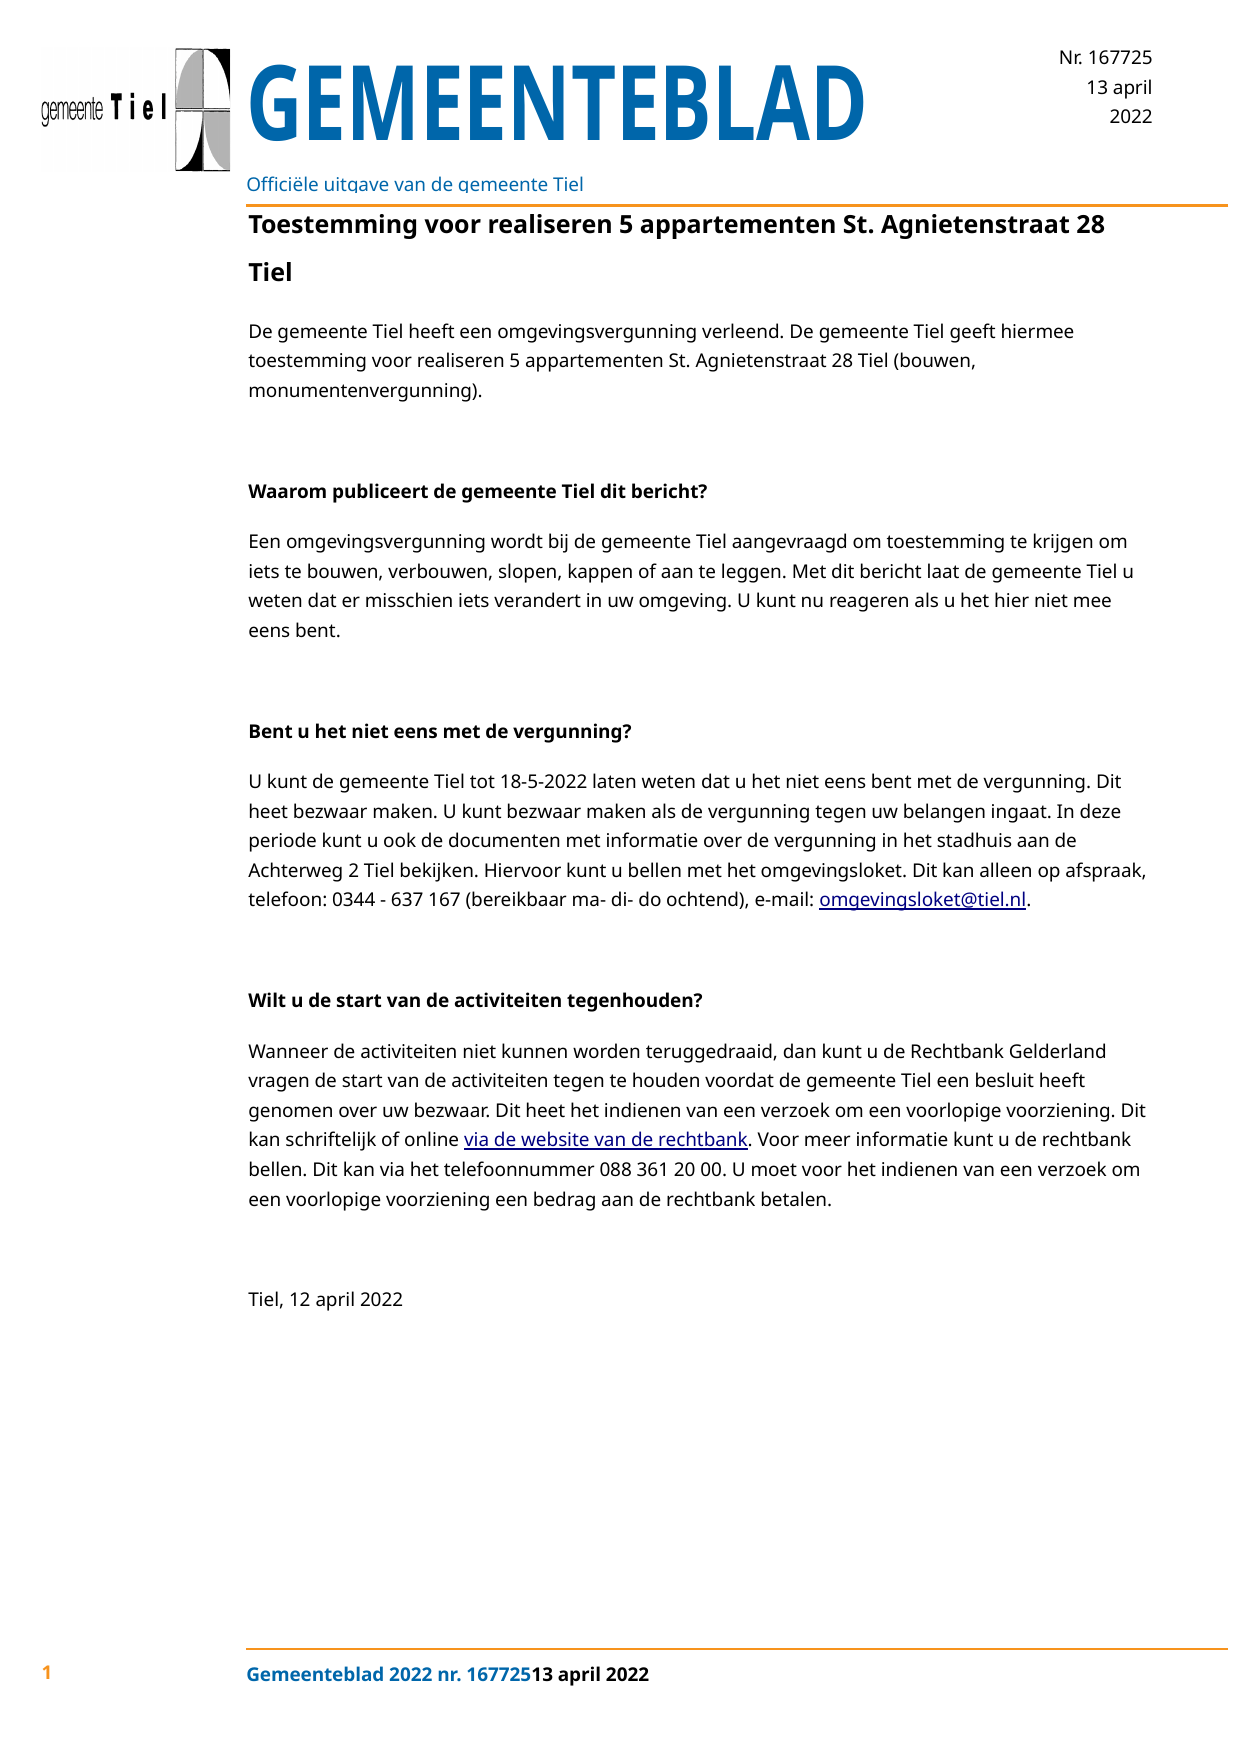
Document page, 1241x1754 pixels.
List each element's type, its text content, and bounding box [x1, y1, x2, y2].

text Tiel, 12 april 2022 [248, 1287, 1152, 1312]
text De gemeente Tiel heeft een omgevingsvergunning verleend. De gemeente Tiel geeft hiermee toestemming voor realiseren 5 appartementen St. Agnietenstraat 28 Tiel (bouwen, monumentenvergunning). [248, 318, 1152, 403]
text U kunt de gemeente Tiel tot 18-5-2022 laten weten dat u het niet eens bent met de vergunning. Dit heet bezwaar maken. U kunt bezwaar maken als de vergunning tegen uw belangen ingaat. In deze periode kunt u ook de documenten met informatie over de vergunning in het stadhuis aan de Achterweg 2 Tiel bekijken. Hiervoor kunt u bellen met het omgevingsloket. Dit kan alleen op afspraak, telefoon: 0344 - 637 167 (bereikbaar ma- di- do ochtend), e-mail: omgevingsloket@tiel.nl. [248, 768, 1152, 912]
text Waarom publiceert de gemeente Tiel dit bericht? [248, 478, 1152, 504]
text Wanneer de activiteiten niet kunnen worden teruggedraaid, dan kunt u de Rechtbank Gelderland vragen de start van de activiteiten tegen te houden voordat de gemeente Tiel een besluit heeft genomen over uw bezwaar. Dit heet het indienen van een verzoek om een voorlopige voorziening. Dit kan schriftelijk of online via de website van de rechtbank. Voor meer informatie kunt u de rechtbank bellen. Dit kan via het telefoonnummer 088 361 20 00. U moet voor het indienen van een verzoek om een voorlopige voorziening een bedrag aan de rechtbank betalen. [248, 1038, 1152, 1212]
text Een omgevingsvergunning wordt bij de gemeente Tiel aangevraagd om toestemming te krijgen om iets te bouwen, verbouwen, slopen, kappen of aan te leggen. Met dit bericht laat de gemeente Tiel u weten dat er misschien iets verandert in uw omgeving. U kunt nu reageren als u het hier niet mee eens bent. [248, 528, 1152, 643]
text Wilt u de start van de activiteiten tegenhouden? [248, 987, 1152, 1013]
picture [41, 47, 231, 172]
text Bent u het niet eens met de vergunning? [248, 718, 1152, 744]
text Toestemming voor realiseren 5 appartementen St. Agnietenstraat 28 Tiel [248, 207, 1152, 288]
